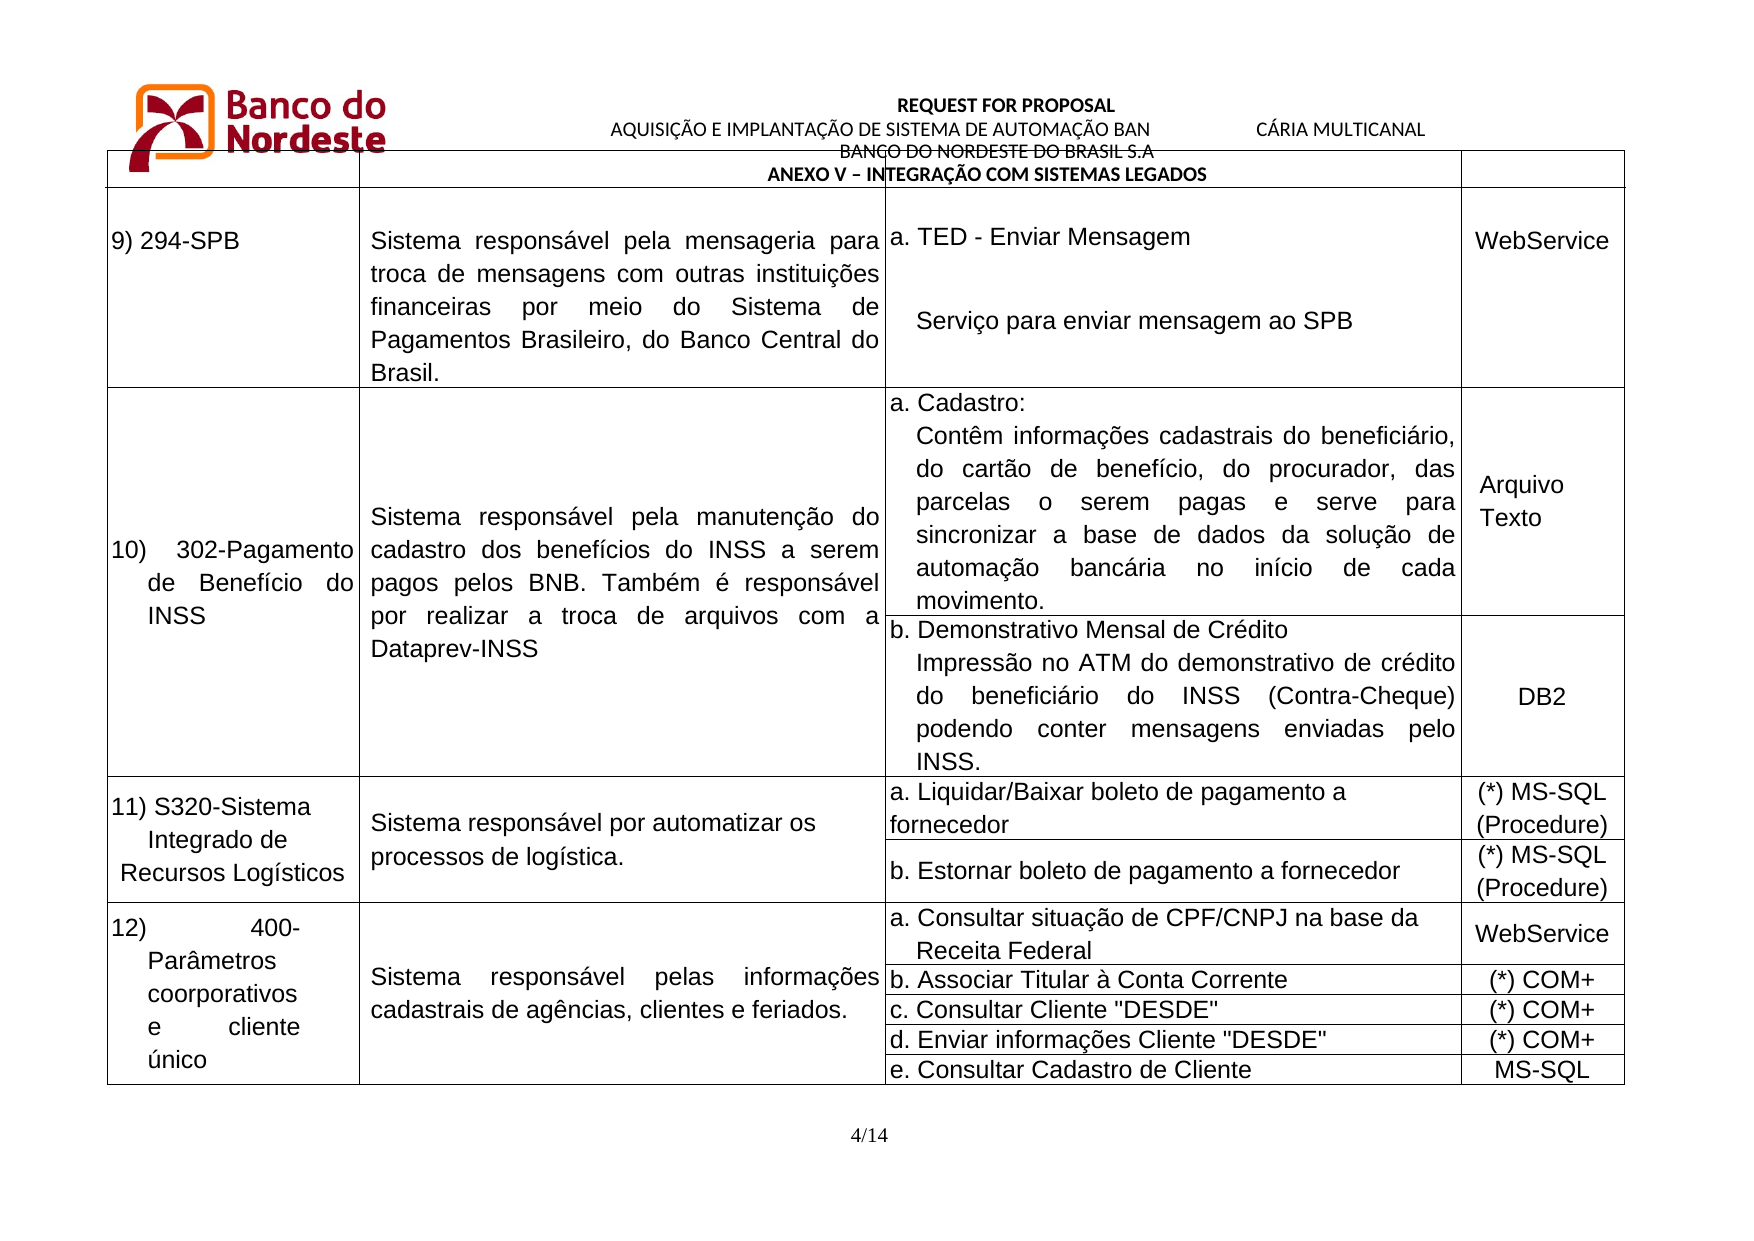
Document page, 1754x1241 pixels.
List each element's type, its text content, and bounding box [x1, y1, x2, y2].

table_cell d. Enviar informações Cliente "DESDE" [886, 1025, 1461, 1054]
table_cell Sistema responsável por automatizar os processos de logística. [360, 777, 885, 902]
table_cell a. Consultar situação de CPF/CNPJ na base da Receita Federal [886, 903, 1461, 964]
table_cell 12) 400-Parâmetros coorporativos e cliente único [108, 903, 359, 1083]
table_cell WebService [1462, 151, 1624, 387]
table_cell b. Associar Titular à Conta Corrente [886, 965, 1461, 994]
table_cell MS-SQL [1462, 1055, 1624, 1083]
table_cell WebService [1462, 903, 1624, 964]
table_cell a. Cadastro: Contêm informações cadastrais do beneficiário, do cartão de benefício, do procurador, das parcelas o serem pagas e serve para sincronizar a base de dados da solução de automação bancária no início de cada movimento. [886, 388, 1461, 614]
table_cell 11) S320-Sistema Integrado de Recursos Logísticos [108, 777, 359, 902]
table_cell b. Demonstrativo Mensal de Crédito Impressão no ATM do demonstrativo de crédito do beneficiário do INSS (Contra-Cheque) podendo conter mensagens enviadas pelo INSS. [886, 616, 1461, 776]
table_cell 10) 302-Pagamento de Benefício do INSS [108, 388, 359, 776]
table_cell Arquivo Texto [1462, 388, 1624, 614]
table_cell c. Consultar Cliente "DESDE" [886, 995, 1461, 1024]
picture [118, 73, 393, 150]
table_cell 9) 294-SPB [108, 151, 359, 387]
table_cell (*) MS-SQL (Procedure) [1462, 840, 1624, 902]
table_cell (*) COM+ [1462, 1025, 1624, 1054]
table_cell DB2 [1462, 616, 1624, 776]
table_cell (*) COM+ [1462, 995, 1624, 1024]
table_cell Sistema responsável pelas informações cadastrais de agências, clientes e feriados. [360, 903, 885, 1083]
table_cell (*) MS-SQL (Procedure) [1462, 777, 1624, 839]
table_cell Sistema responsável pela mensageria para troca de mensagens com outras instituições financeiras por meio do Sistema de Pagamentos Brasileiro, do Banco Central do Brasil. [360, 151, 885, 387]
table_cell e. Consultar Cadastro de Cliente [886, 1055, 1461, 1083]
table_cell a. Liquidar/Baixar boleto de pagamento a fornecedor [886, 777, 1461, 839]
table_cell (*) COM+ [1462, 965, 1624, 994]
table_cell b. Estornar boleto de pagamento a fornecedor [886, 840, 1461, 902]
table_cell a. TED - Enviar Mensagem Serviço para enviar mensagem ao SPB [886, 151, 1461, 387]
table_cell Sistema responsável pela manutenção do cadastro dos benefícios do INSS a serem pagos pelos BNB. Também é responsável por realizar a troca de arquivos com a Dataprev-INSS [360, 388, 885, 776]
